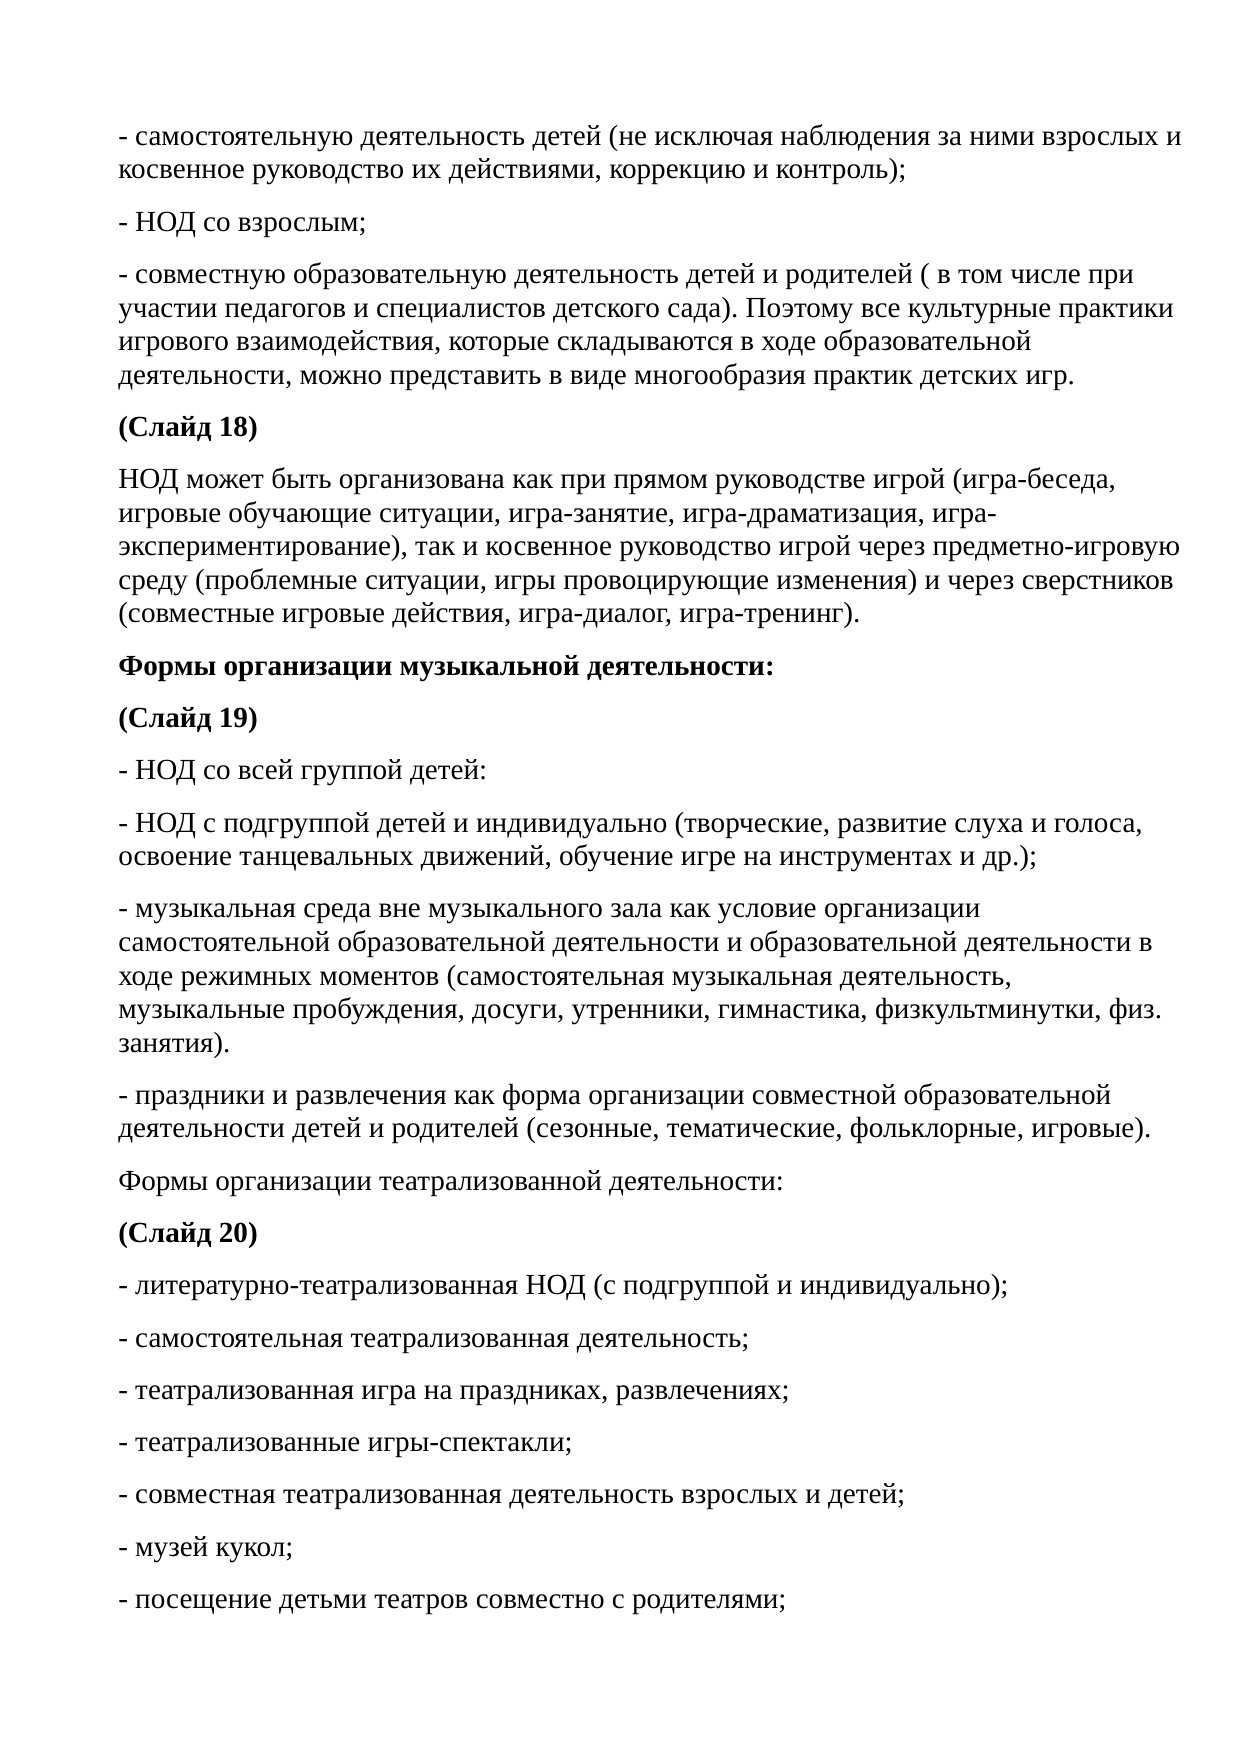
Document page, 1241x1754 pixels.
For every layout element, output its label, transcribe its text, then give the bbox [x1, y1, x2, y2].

text - посещение детьми театров совместно с родителями; [118, 1581, 1183, 1615]
text Формы организации театрализованной деятельности: [118, 1163, 1183, 1196]
text (Слайд 19) [118, 700, 1183, 734]
list - совместную образовательную деятельность детей и родителей ( в том числе при участии педагогов и специалистов детского сада). Поэтому все культурные практики игрового взаимодействия, которые складываются в ходе образовательной деятельности, можно представить в виде многообразия практик детских игр. [118, 256, 1183, 390]
text - НОД со всей группой детей: [118, 752, 1183, 786]
text - самостоятельная театрализованная деятельность; [118, 1320, 1183, 1353]
text - НОД со взрослым; [118, 204, 1183, 237]
text - музыкальная среда вне музыкального зала как условие организации самостоятельной образовательной деятельности и образовательной деятельности в ходе режимных моментов (самостоятельная музыкальная деятельность, музыкальные пробуждения, досуги, утренники, гимнастика, физкультминутки, физ. занятия). [118, 891, 1183, 1058]
list (Слайд 18) [118, 409, 1183, 443]
text Формы организации музыкальной деятельности: [118, 648, 1183, 681]
text - театрализованная игра на праздниках, развлечениях; [118, 1372, 1183, 1406]
text - совместная театрализованная деятельность взрослых и детей; [118, 1477, 1183, 1510]
text - НОД с подгруппой детей и индивидуально (творческие, развитие слуха и голоса, освоение танцевальных движений, обучение игре на инструментах и др.); [118, 805, 1183, 872]
text - театрализованные игры-спектакли; [118, 1424, 1183, 1458]
text - самостоятельную деятельность детей (не исключая наблюдения за ними взрослых и косвенное руководство их действиями, коррекцию и контроль); [118, 118, 1183, 185]
text - музей кукол; [118, 1529, 1183, 1562]
text - литературно-театрализованная НОД (с подгруппой и индивидуально); [118, 1267, 1183, 1301]
text - праздники и развлечения как форма организации совместной образовательной деятельности детей и родителей (сезонные, тематические, фольклорные, игровые). [118, 1077, 1183, 1144]
text НОД может быть организована как при прямом руководстве игрой (игра-беседа, игровые обучающие ситуации, игра-занятие, игра-драматизация, игра-экспериментирование), так и косвенное руководство игрой через предметно-игровую среду (проблемные ситуации, игры провоцирующие изменения) и через сверстников (совместные игровые действия, игра-диалог, игра-тренинг). [118, 461, 1183, 629]
text (Слайд 20) [118, 1215, 1183, 1249]
